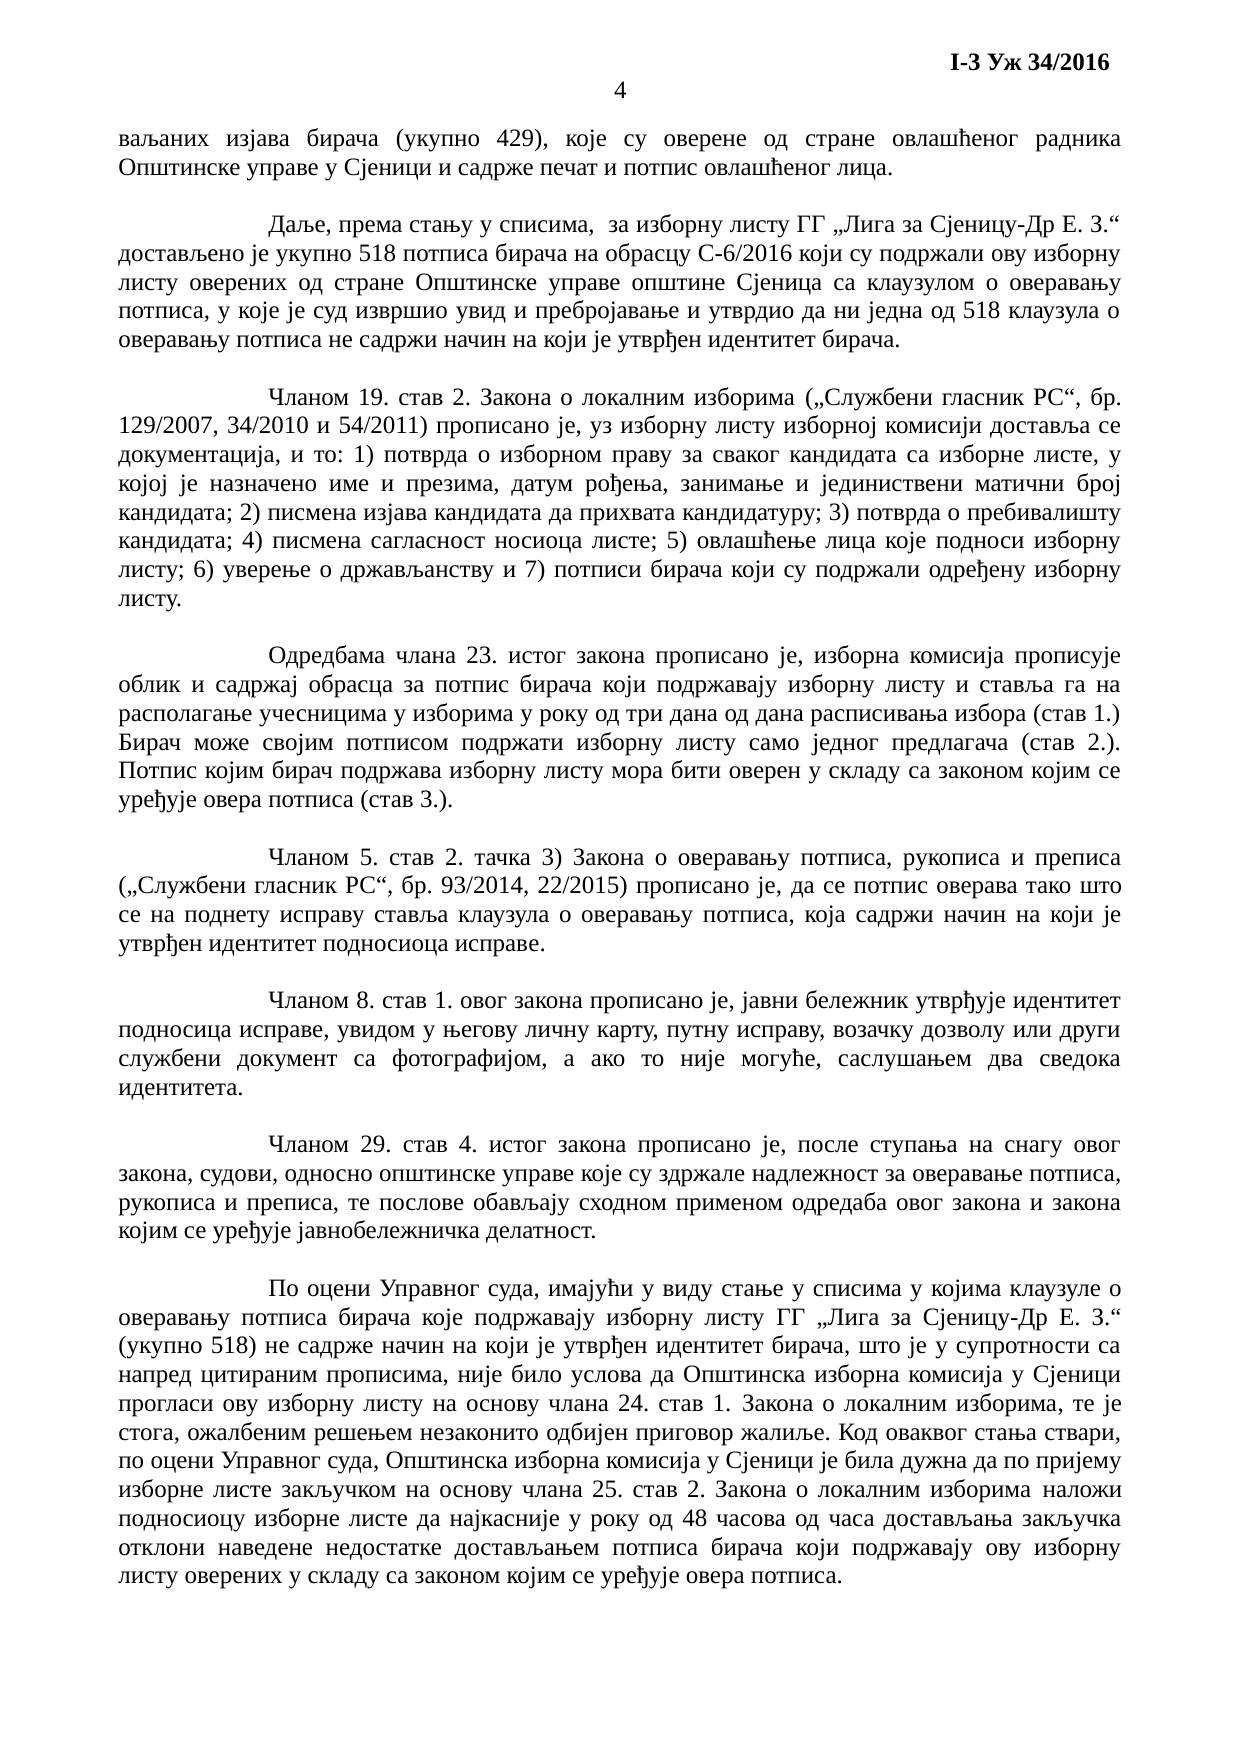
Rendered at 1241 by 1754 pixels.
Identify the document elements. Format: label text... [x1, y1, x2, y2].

text Чланом 19. став 2. Закона о локалним изборима („Службени гласник РС“, бр. 129/2007, 34/2010 и 54/2011) прописано је, уз изборну листу изборној комисији доставља се документација, и то: 1) потврда о изборном праву за сваког кандидата са изборне листе, у којој је назначено име и презима, датум рођења, занимање и јединиствени матични број кандидата; 2) писмена изјава кандидата да прихвата кандидатуру; 3) потврда о пребивалишту кандидата; 4) писмена сагласност носиоца листе; 5) овлашћење лица које подноси изборну листу; 6) уверење о држављанству и 7) потписи бирача који су подржали одређену изборну листу. [118, 382, 1122, 612]
text Чланом 5. став 2. тачка 3) Закона о оверавању потписа, рукописа и преписа („Службени гласник РС“, бр. 93/2014, 22/2015) прописано је, да се потпис оверава тако што се на поднету исправу ставља клаузула о оверавању потписа, која садржи начин на који је утврђен идентитет подносиоца исправе. [118, 842, 1122, 957]
text Одредбама члана 23. истог закона прописано је, изборна комисија прописује облик и садржај обрасца за потпис бирача који подржавају изборну листу и ставља га на располагање учесницима у изборима у року од три дана од дана расписивања избора (став 1.) Бирач може својим потписом подржати изборну листу само једног предлагача (став 2.). Потпис којим бирач подржава изборну листу мора бити оверен у складу са законом којим се уређује овера потписа (став 3.). [118, 640, 1122, 813]
text Чланом 29. став 4. истог закона прописано је, после ступања на снагу овог закона, судови, односно општинске управе које су здржале надлежност за оверавање потписа, рукописа и преписа, те послове обављају сходном применом одредаба овог закона и закона којим се уређује јавнобележничка делатност. [118, 1129, 1122, 1244]
text Чланом 8. став 1. овог закона прописано је, јавни бележник утврђује идентитет подносица исправе, увидом у његову личну карту, путну исправу, возачку дозволу или други службени документ са фотографијом, а ако то није могуће, саслушањем два сведока идентитета. [118, 985, 1122, 1100]
text По оцени Управног суда, имајући у виду стање у списима у којима клаузуле о оверавању потписа бирача које подржавају изборну листу ГГ „Лига за Сјеницу-Др Е. З.“ (укупно 518) не садрже начин на који је утврђен идентитет бирача, што је у супротности са напред цитираним прописима, није било услова да Општинска изборна комисија у Сјеници прогласи ову изборну листу на основу члана 24. став 1. Закона о локалним изборима, те је стога, ожалбеним решењем незаконито одбијен приговор жалиље. Код оваквог стања ствари, по оцени Управног суда, Општинска изборна комисија у Сјеници је била дужна да по пријему изборне листе закључком на основу члана 25. став 2. Закона о локалним изборима наложи подносиоцу изборне листе да најкасније у року од 48 часова од часа достављања закључка отклони наведене недостатке достављањем потписа бирача који подржавају ову изборну листу оверених у складу са законом којим се уређује овера потписа. [118, 1273, 1122, 1589]
text Даље, према стању у списима, за изборну листу ГГ „Лига за Сјеницу-Др Е. З.“ достављено је укупно 518 потписа бирача на обрасцу С-6/2016 који су подржали ову изборну листу оверених од стране Општинске управе општине Сјеница са клаузулом о оверавању потписа, у које је суд извршио увид и пребројавање и утврдио да ни једна од 518 клаузула о оверавању потписа не садржи начин на који је утврђен идентитет бирача. [118, 209, 1122, 353]
text ваљаних изјава бирача (укупно 429), које су оверене од стране овлашћеног радника Општинске управе у Сјеници и садрже печат и потпис овлашћеног лица. [118, 123, 1122, 180]
